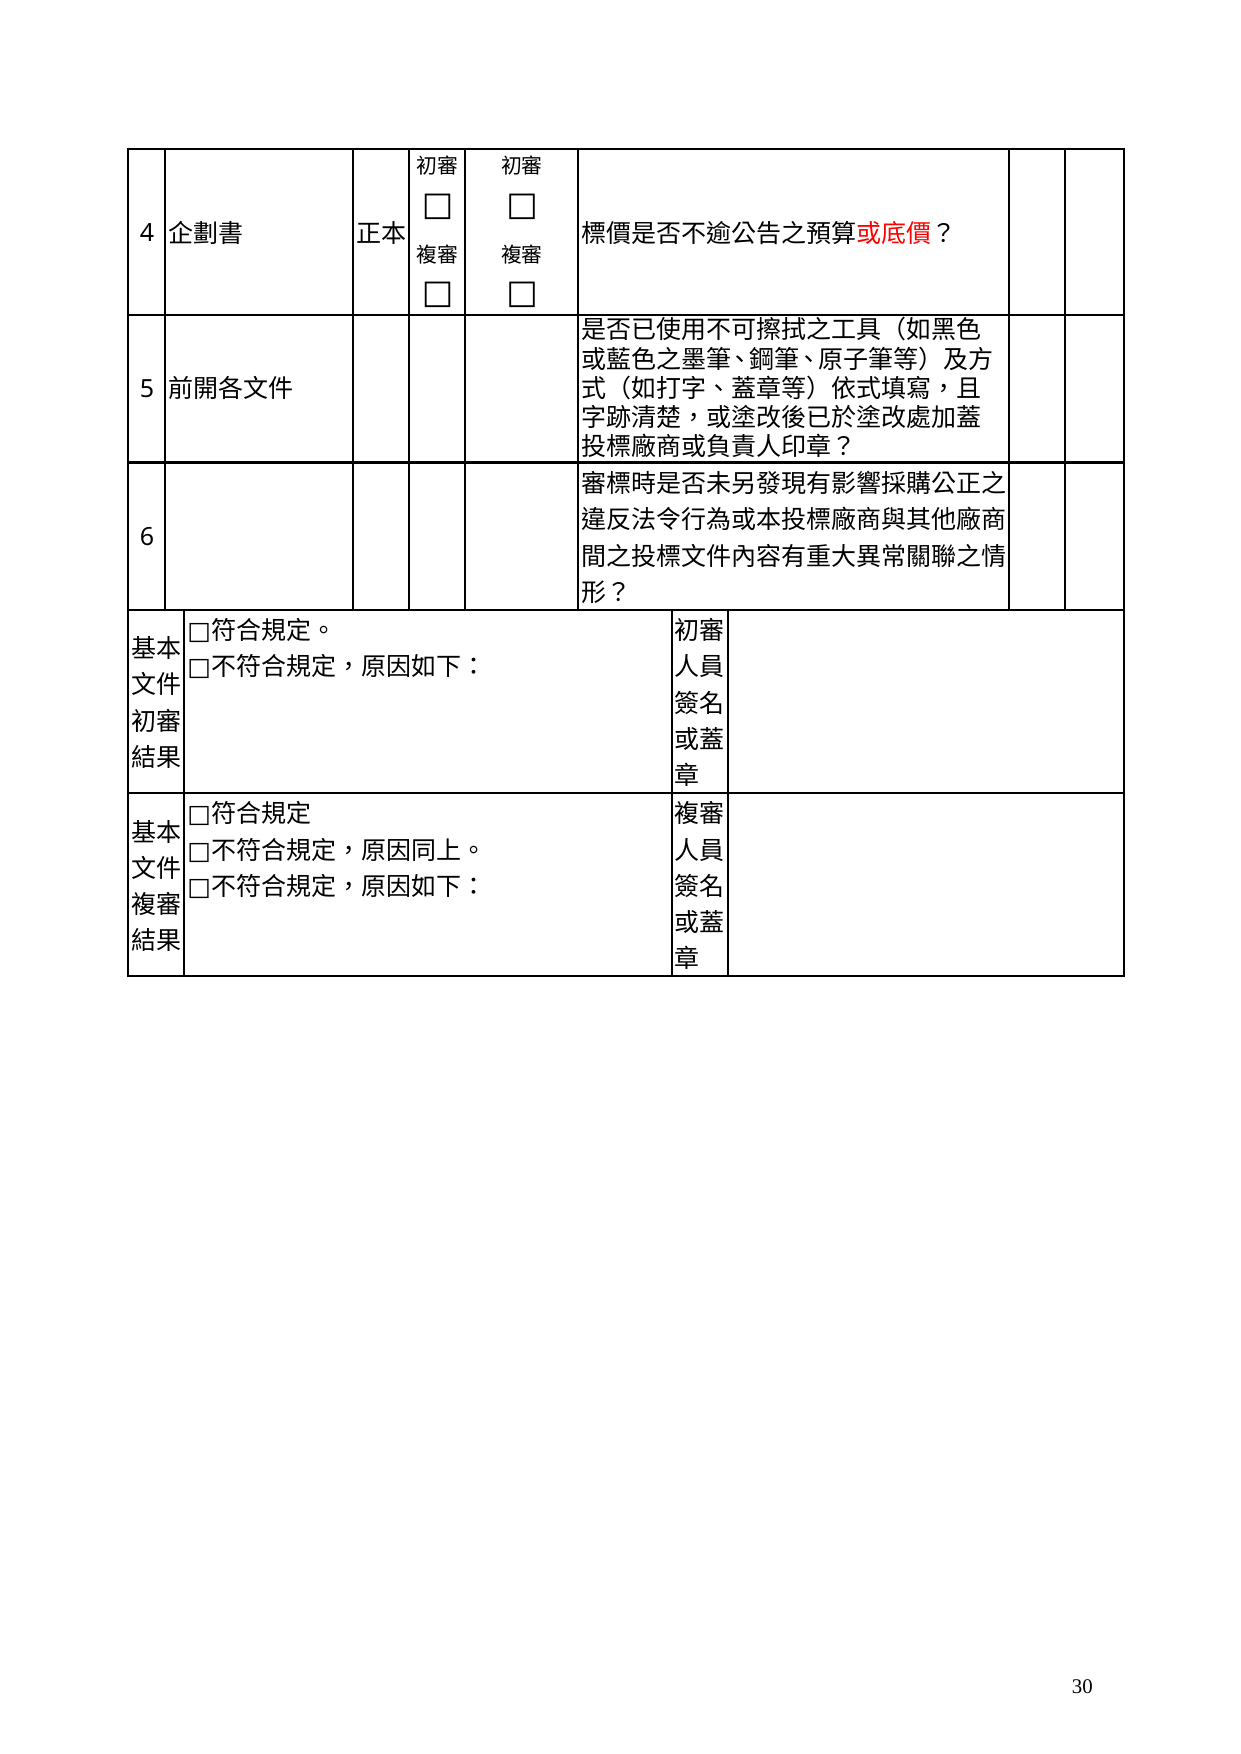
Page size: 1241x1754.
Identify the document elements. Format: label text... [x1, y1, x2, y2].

table_cell 是否已使用不可擦拭之工具（如黑色或藍色之墨筆、鋼筆、原子筆等）及方式（如打字、蓋章等）依式填寫，且字跡清楚，或塗改後已於塗改處加蓋投標廠商或負責人印章？ [579, 316, 1008, 461]
table_cell 初審人員簽名或蓋章 [673, 611, 727, 792]
table_cell [410, 464, 464, 608]
table_cell [729, 611, 1123, 792]
table_cell [1010, 150, 1064, 313]
table_cell [466, 316, 577, 461]
table_cell [729, 794, 1123, 975]
table_cell [466, 464, 577, 608]
table_cell □符合規定。 □不符合規定，原因如下： [185, 611, 671, 792]
table_cell 複審人員簽名或蓋章 [673, 794, 727, 975]
table_cell [1066, 150, 1123, 313]
table_cell [1066, 464, 1123, 608]
table_cell [166, 464, 352, 608]
table_cell 審標時是否未另發現有影響採購公正之違反法令行為或本投標廠商與其他廠商間之投標文件內容有重大異常關聯之情形？ [579, 464, 1008, 608]
table_cell 基本文件初審結果 [129, 611, 183, 792]
table_cell 6 [129, 464, 164, 608]
table_cell [354, 316, 408, 461]
table_cell 企劃書 [166, 150, 352, 313]
table_cell □符合規定 □不符合規定，原因同上。 □不符合規定，原因如下： [185, 794, 671, 975]
table_cell 基本文件複審結果 [129, 794, 183, 975]
table_cell [1066, 316, 1123, 461]
table_cell 5 [129, 316, 164, 461]
table_cell [410, 316, 464, 461]
table_cell [1010, 316, 1064, 461]
table_cell 初審 □ 複審 □ [410, 150, 464, 313]
table_cell 前開各文件 [166, 316, 352, 461]
table_cell 標價是否不逾公告之預算或底價？ [579, 150, 1008, 313]
table_cell 初審 □ 複審 □ [466, 150, 577, 313]
table_cell [354, 464, 408, 608]
table_cell 正本 [354, 150, 408, 313]
table_cell 4 [129, 150, 164, 313]
table_cell [1010, 464, 1064, 608]
